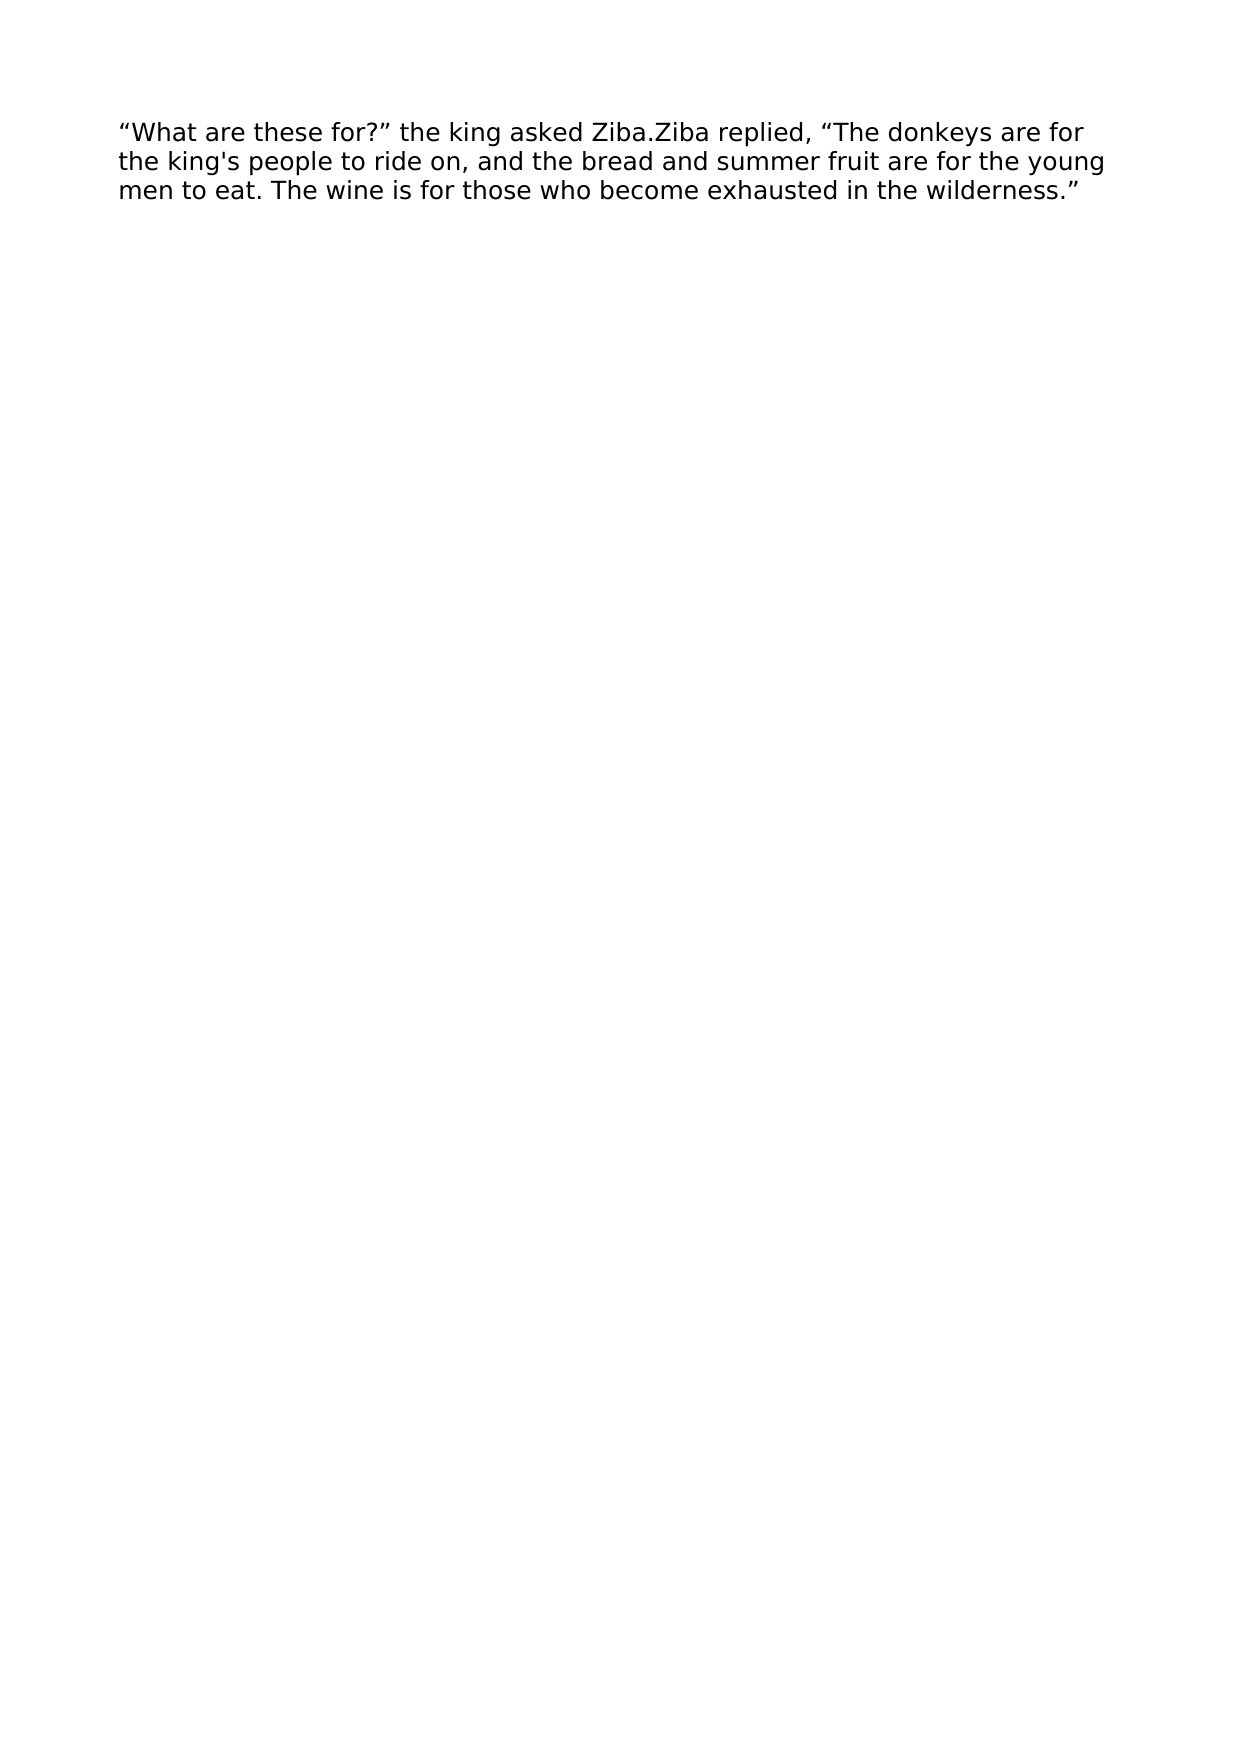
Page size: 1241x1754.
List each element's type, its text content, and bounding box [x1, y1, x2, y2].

text “What are these for?” the king asked Ziba.Ziba replied, “The donkeys are for the king's people to ride on, and the bread and summer fruit are for the young men to eat. The wine is for those who become exhausted in the wilderness.” [118, 118, 1122, 206]
